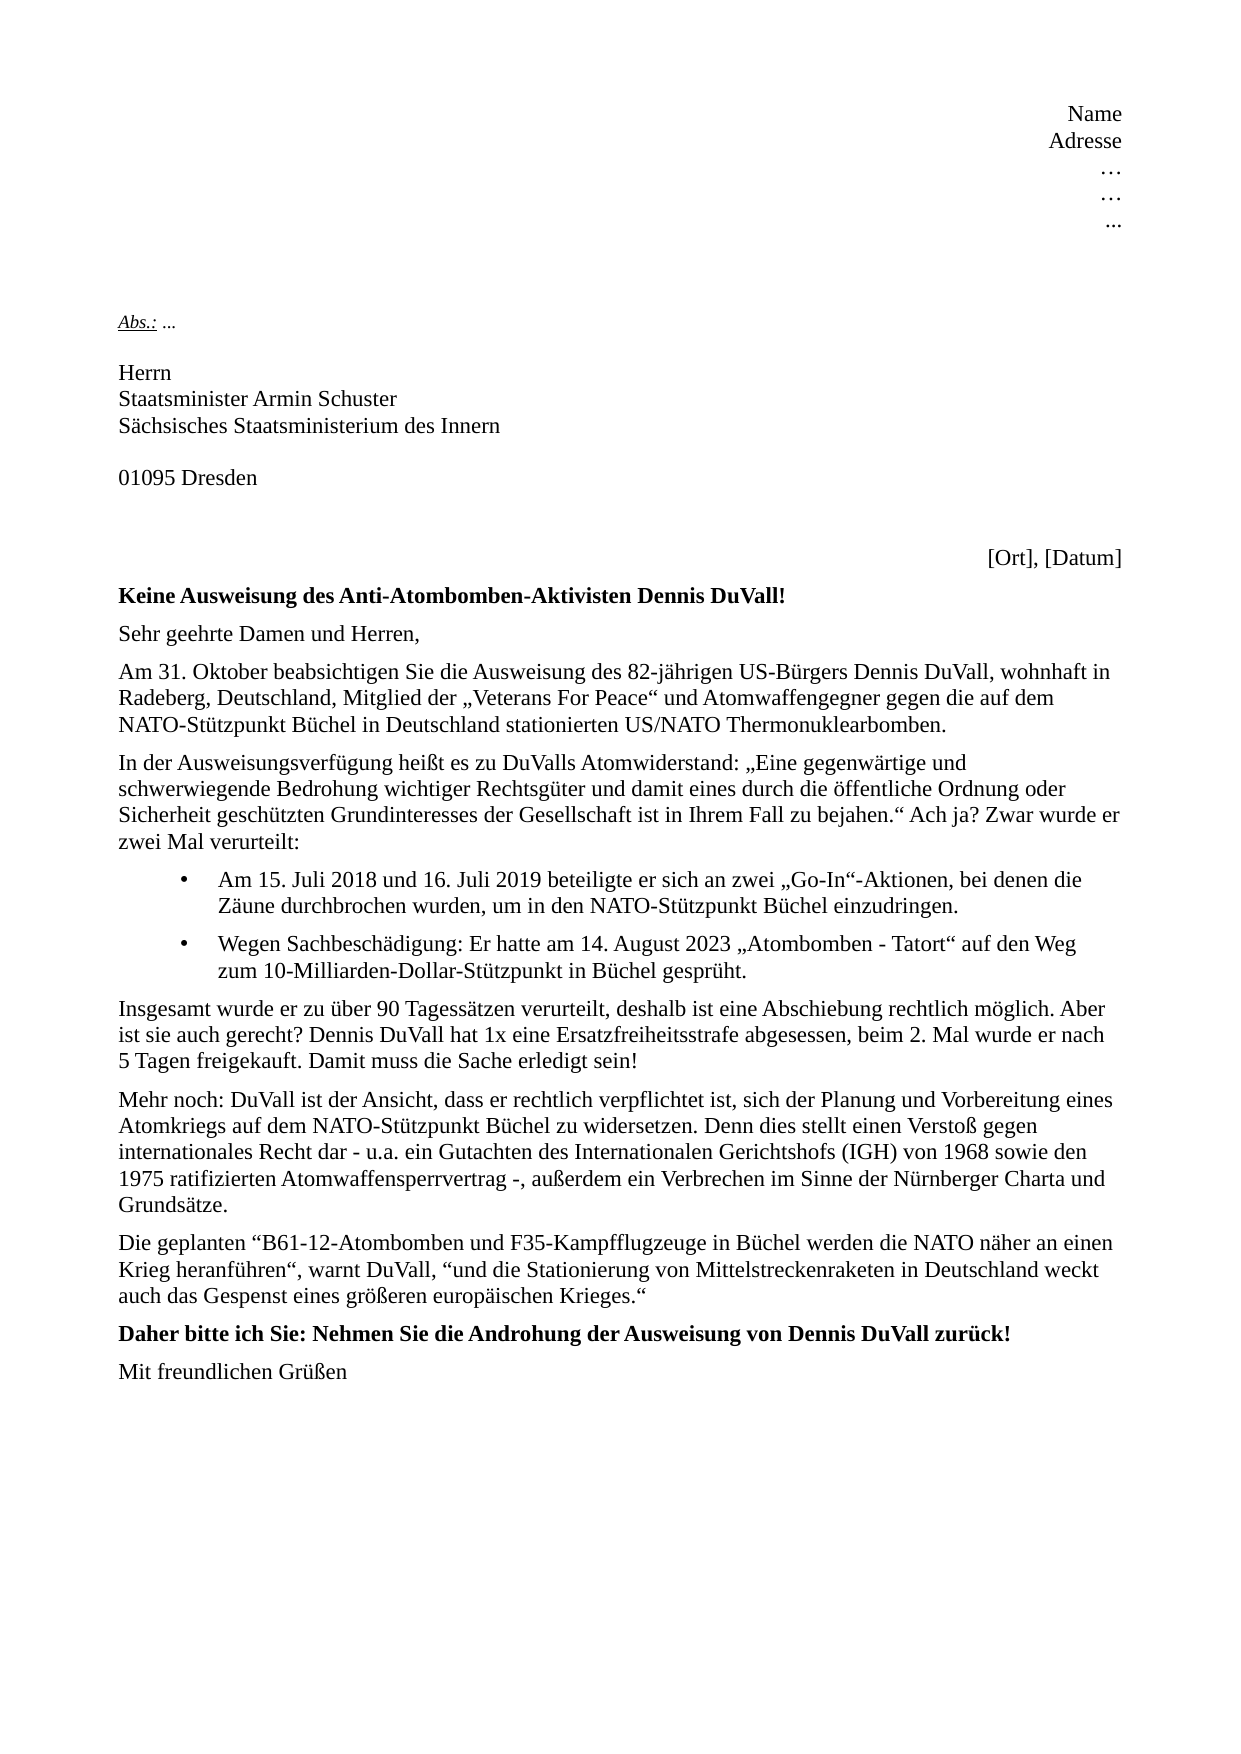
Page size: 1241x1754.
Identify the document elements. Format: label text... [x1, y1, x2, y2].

text Daher bitte ich Sie: Nehmen Sie die Androhung der Ausweisung von Dennis DuVall zurück! [118, 1320, 1122, 1346]
text Sehr geehrte Damen und Herren, [118, 620, 1122, 646]
text [Ort], [Datum] [118, 543, 1122, 570]
list Am 15. Juli 2018 und 16. Juli 2019 beteiligte er sich an zwei „Go-In“-Aktionen, bei denen die Zäune durchbrochen wurden, um in den NATO-Stützpunkt Büchel einzudringen. [180, 866, 1122, 919]
text ... [118, 206, 1122, 232]
text Die geplanten “B61-12-Atombomben und F35-Kampfflugzeuge in Büchel werden die NATO näher an einen Krieg heranführen“, warnt DuVall, “und die Stationierung von Mittelstreckenraketen in Deutschland weckt auch das Gespenst eines größeren europäischen Krieges.“ [118, 1229, 1122, 1308]
text In der Ausweisungsverfügung heißt es zu DuValls Atomwiderstand: „Eine gegenwärtige und schwerwiegende Bedrohung wichtiger Rechtsgüter und damit eines durch die öffentliche Ordnung oder Sicherheit geschützten Grundinteresses der Gesellschaft ist in Ihrem Fall zu bejahen.“ Ach ja? Zwar wurde er zwei Mal verurteilt: [118, 749, 1122, 854]
text Keine Ausweisung des Anti-Atombomben-Aktivisten Dennis DuVall! [118, 582, 1122, 608]
text Insgesamt wurde er zu über 90 Tagessätzen verurteilt, deshalb ist eine Abschiebung rechtlich möglich. Aber ist sie auch gerecht? Dennis DuVall hat 1x eine Ersatzfreiheitsstrafe abgesessen, beim 2. Mal wurde er nach 5 Tagen freigekauft. Damit muss die Sache erledigt sein! [118, 995, 1122, 1074]
text Name [118, 100, 1122, 127]
text Adresse [118, 127, 1122, 153]
text … [118, 153, 1122, 179]
text 01095 Dresden [118, 464, 1122, 491]
text Mehr noch: DuVall ist der Ansicht, dass er rechtlich verpflichtet ist, sich der Planung und Vorbereitung eines Atomkriegs auf dem NATO-Stützpunkt Büchel zu widersetzen. Denn dies stellt einen Verstoß gegen internationales Recht dar - u.a. ein Gutachten des Internationalen Gerichtshofs (IGH) von 1968 sowie den 1975 ratifizierten Atomwaffensperrvertrag -, außerdem ein Verbrechen im Sinne der Nürnberger Charta und Grundsätze. [118, 1086, 1122, 1217]
list Wegen Sachbeschädigung: Er hatte am 14. August 2023 „Atombomben - Tatort“ auf den Weg zum 10-Milliarden-Dollar-Stützpunkt in Büchel gesprüht. [180, 930, 1122, 983]
text Sächsisches Staatsministerium des Innern [118, 412, 1122, 438]
text Staatsminister Armin Schuster [118, 385, 1122, 412]
text … [118, 179, 1122, 206]
text Abs.: ... [118, 311, 1122, 333]
text Am 31. Oktober beabsichtigen Sie die Ausweisung des 82-jährigen US-Bürgers Dennis DuVall, wohnhaft in Radeberg, Deutschland, Mitglied der „Veterans For Peace“ und Atomwaffengegner gegen die auf dem NATO-Stützpunkt Büchel in Deutschland stationierten US/NATO Thermonuklearbomben. [118, 658, 1122, 737]
text Herrn [118, 359, 1122, 385]
text Mit freundlichen Grüßen [118, 1358, 1122, 1384]
